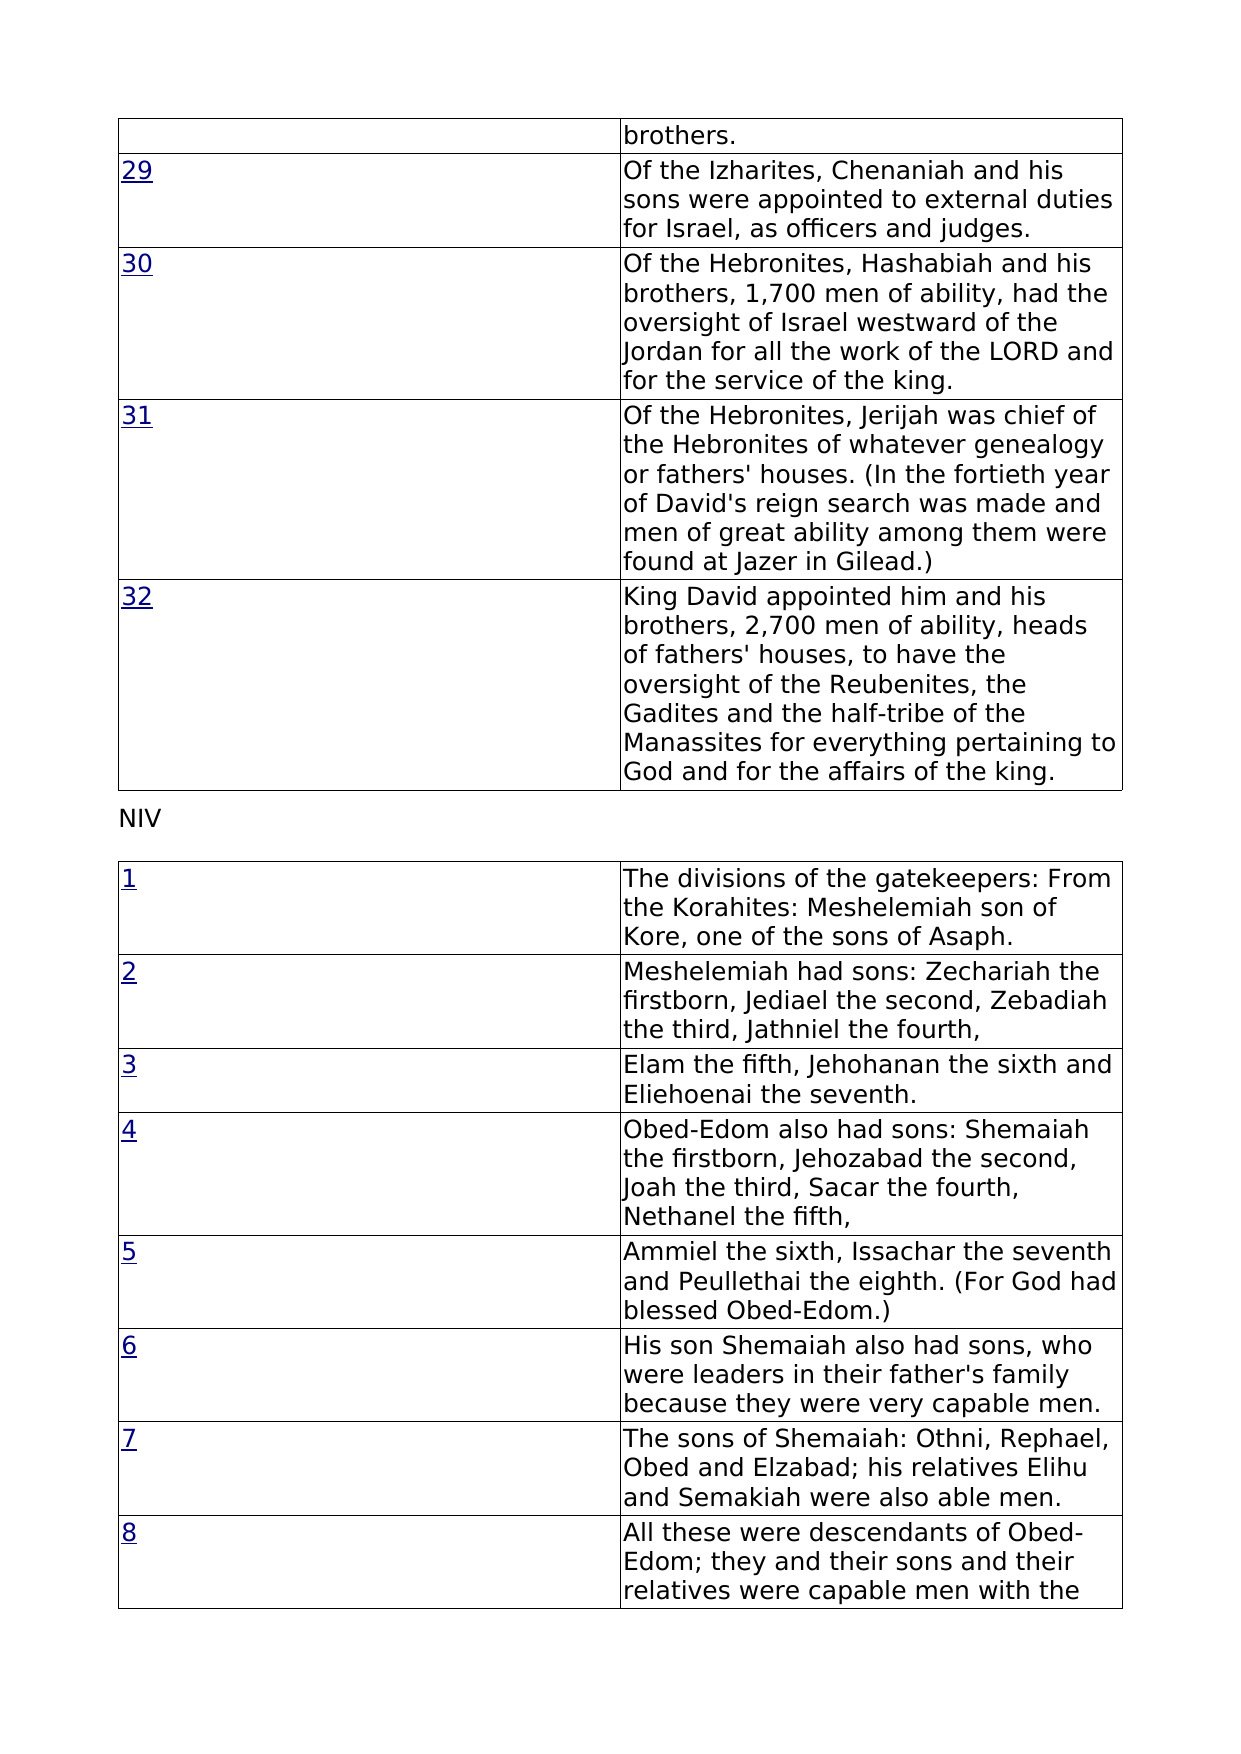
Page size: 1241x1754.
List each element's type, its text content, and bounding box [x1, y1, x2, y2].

table_cell 6 [119, 1329, 620, 1421]
table_cell 3 [119, 1049, 620, 1112]
table_cell The sons of Shemaiah: Othni, Rephael, Obed and Elzabad; his relatives Elihu and Semakiah were also able men. [621, 1422, 1122, 1515]
table_header 1 [119, 862, 620, 954]
table_cell Meshelemiah had sons: Zechariah the firstborn, Jediael the second, Zebadiah the third, Jathniel the fourth, [621, 955, 1122, 1048]
table_cell Ammiel the sixth, Issachar the seventh and Peullethai the eighth. (For God had blessed Obed-Edom.) [621, 1236, 1122, 1328]
table_cell King David appointed him and his brothers, 2,700 men of ability, heads of fathers' houses, to have the oversight of the Reubenites, the Gadites and the half-tribe of the Manassites for everything pertaining to God and for the affairs of the king. [621, 580, 1122, 789]
table_cell 5 [119, 1236, 620, 1328]
table_cell All these were descendants of Obed-Edom; they and their sons and their relatives were capable men with the [621, 1516, 1122, 1608]
table_cell Of the Hebronites, Jerijah was chief of the Hebronites of whatever genealogy or fathers' houses. (In the fortieth year of David's reign search was made and men of great ability among them were found at Jazer in Gilead.) [621, 400, 1122, 579]
table_cell 32 [119, 580, 620, 789]
table_cell Of the Izharites, Chenaniah and his sons were appointed to external duties for Israel, as officers and judges. [621, 154, 1122, 247]
table_cell 7 [119, 1422, 620, 1515]
table_cell 8 [119, 1516, 620, 1608]
table_cell Elam the fifth, Jehohanan the sixth and Eliehoenai the seventh. [621, 1049, 1122, 1112]
table_cell 29 [119, 154, 620, 247]
table_cell brothers. [621, 119, 1122, 153]
table_cell Obed-Edom also had sons: Shemaiah the firstborn, Jehozabad the second, Joah the third, Sacar the fourth, Nethanel the fifth, [621, 1113, 1122, 1234]
table_cell 31 [119, 400, 620, 579]
table_cell Of the Hebronites, Hashabiah and his brothers, 1,700 men of ability, had the oversight of Israel westward of the Jordan for all the work of the LORD and for the service of the king. [621, 248, 1122, 398]
table_cell His son Shemaiah also had sons, who were leaders in their father's family because they were very capable men. [621, 1329, 1122, 1421]
table_header The divisions of the gatekeepers: From the Korahites: Meshelemiah son of Kore, one of the sons of Asaph. [621, 862, 1122, 954]
table_cell 30 [119, 248, 620, 398]
table_cell 2 [119, 955, 620, 1048]
text NIV [118, 804, 1122, 833]
table_cell [119, 119, 620, 153]
table_cell 4 [119, 1113, 620, 1234]
